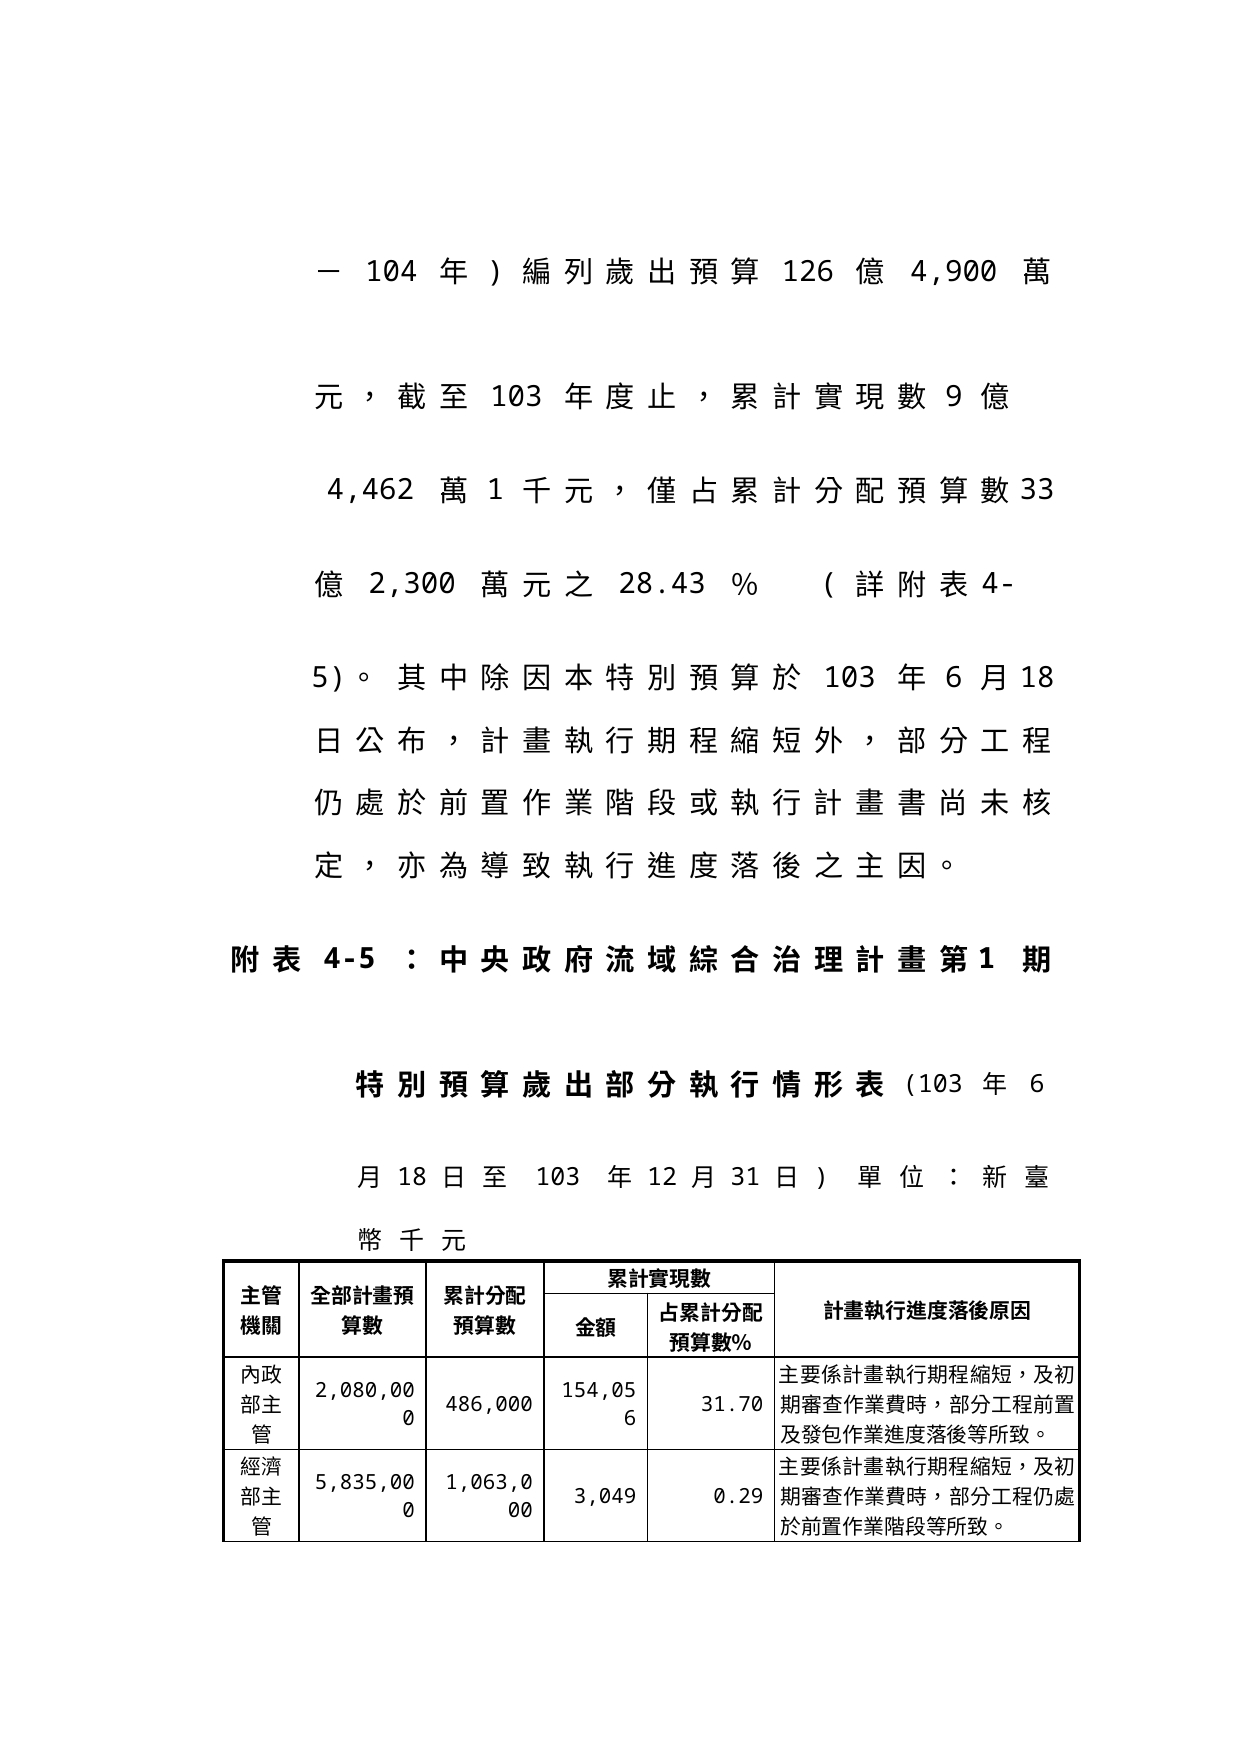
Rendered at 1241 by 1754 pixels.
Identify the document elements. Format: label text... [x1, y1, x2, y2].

table_cell 主要係計畫執行期程縮短，及初期審查作業費時，部分工程仍處於前置作業階段等所致。 [775, 1450, 1078, 1541]
table_cell 31.70 [648, 1358, 774, 1448]
table_cell 1,063,000 [427, 1450, 543, 1541]
table_header 主管機關 [225, 1263, 298, 1356]
table_cell 占累計分配預算數％ [648, 1294, 774, 1356]
table_cell 2,080,000 [300, 1358, 425, 1448]
table_cell 3,049 [545, 1450, 647, 1541]
table_header 累計實現數 [545, 1263, 774, 1293]
table_cell 154,056 [545, 1358, 647, 1448]
table_header 累計分配預算數 [427, 1263, 543, 1356]
table_header 計畫執行進度落後原因 [775, 1263, 1078, 1356]
text 附表4-5：中央政府流域綜合治理計畫第1 期特別預算歲出部分執行情形表(103年6月18日至103年12月31日) 單位：新臺幣千元 [212, 884, 1058, 1259]
table_cell 主要係計畫執行期程縮短，及初期審查作業費時，部分工程前置及發包作業進度落後等所致。 [775, 1358, 1078, 1448]
table_cell 經濟部主管 [225, 1450, 298, 1541]
table_cell 內政部主管 [225, 1358, 298, 1448]
table_cell 486,000 [427, 1358, 543, 1448]
table_cell 金額 [545, 1294, 647, 1356]
table_cell 0.29 [648, 1450, 774, 1541]
table_cell 5,835,000 [300, 1450, 425, 1541]
text 104年)編列歲出預算126億4,900萬元，截至103年度止，累計實現數9億4,462萬1千元，僅占累計分配預算數33億2,300萬元之28.43％ (詳附表4-5)。其中除因本特別預算於103年6月18日公布，計畫執行期程縮短外，部分工程仍處於前置作業階段或執行計畫書尚未核定，亦為導致執行進度落後之主因。 [242, 197, 1058, 884]
table_header 全部計畫預算數 [300, 1263, 425, 1356]
